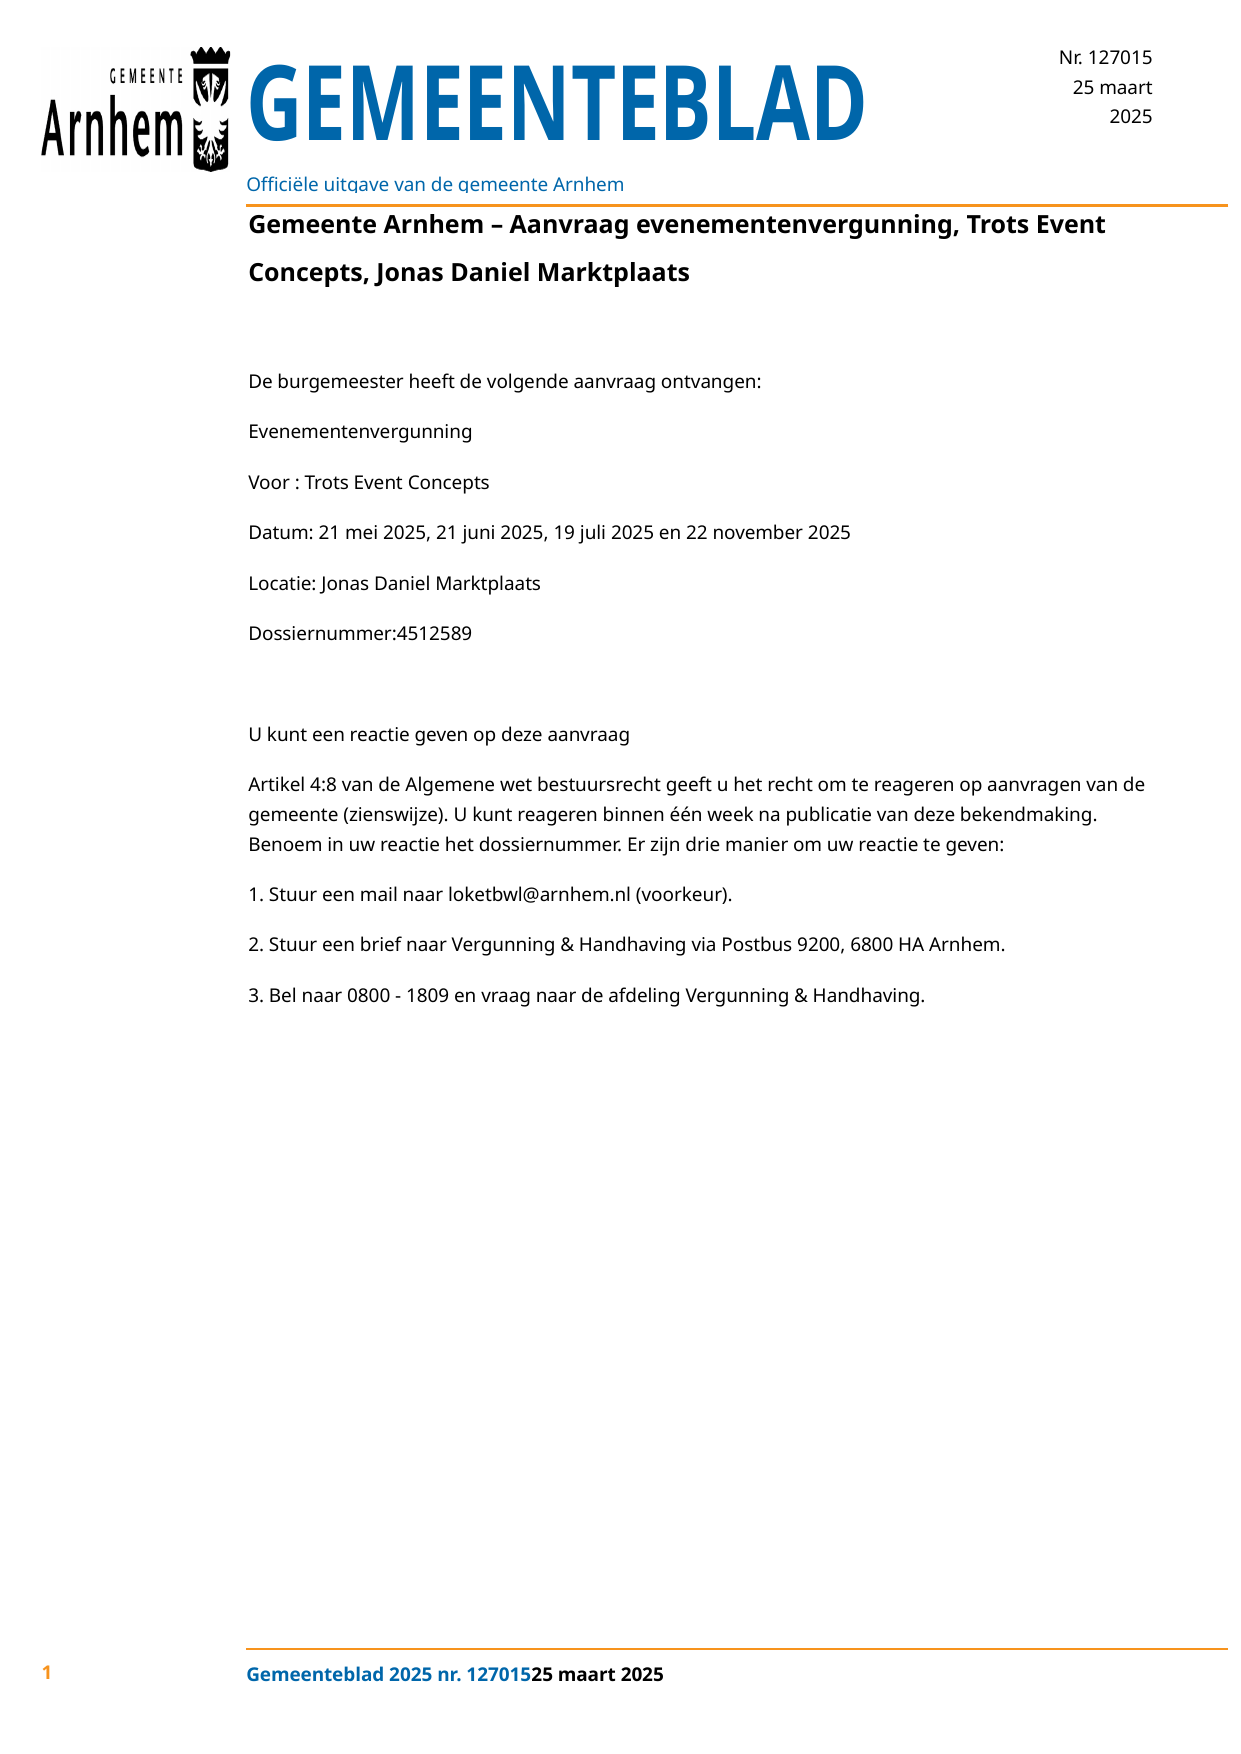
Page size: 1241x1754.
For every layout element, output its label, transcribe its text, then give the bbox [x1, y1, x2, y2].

text Datum: 21 mei 2025, 21 juni 2025, 19 juli 2025 en 22 november 2025 [248, 519, 1152, 545]
text U kunt een reactie geven op deze aanvraag [248, 721, 1152, 747]
text 2. Stuur een brief naar Vergunning & Handhaving via Postbus 9200, 6800 HA Arnhem. [248, 932, 1152, 957]
text Evenementenvergunning [248, 419, 1152, 444]
text 1. Stuur een mail naar loketbwl@arnhem.nl (voorkeur). [248, 881, 1152, 907]
text 3. Bel naar 0800 - 1809 en vraag naar de afdeling Vergunning & Handhaving. [248, 982, 1152, 1008]
text Voor : Trots Event Concepts [248, 469, 1152, 495]
text Artikel 4:8 van de Algemene wet bestuursrecht geeft u het recht om te reageren op aanvragen van de gemeente (zienswijze). U kunt reageren binnen één week na publicatie van deze bekendmaking. Benoem in uw reactie het dossiernummer. Er zijn drie manier om uw reactie te geven: [248, 772, 1152, 857]
text Gemeente Arnhem – Aanvraag evenementenvergunning, Trots Event Concepts, Jonas Daniel Marktplaats [248, 207, 1152, 288]
text De burgemeester heeft de volgende aanvraag ontvangen: [248, 368, 1152, 394]
text Locatie: Jonas Daniel Marktplaats [248, 570, 1152, 596]
text Dossiernummer:4512589 [248, 620, 1152, 646]
picture [41, 47, 231, 172]
